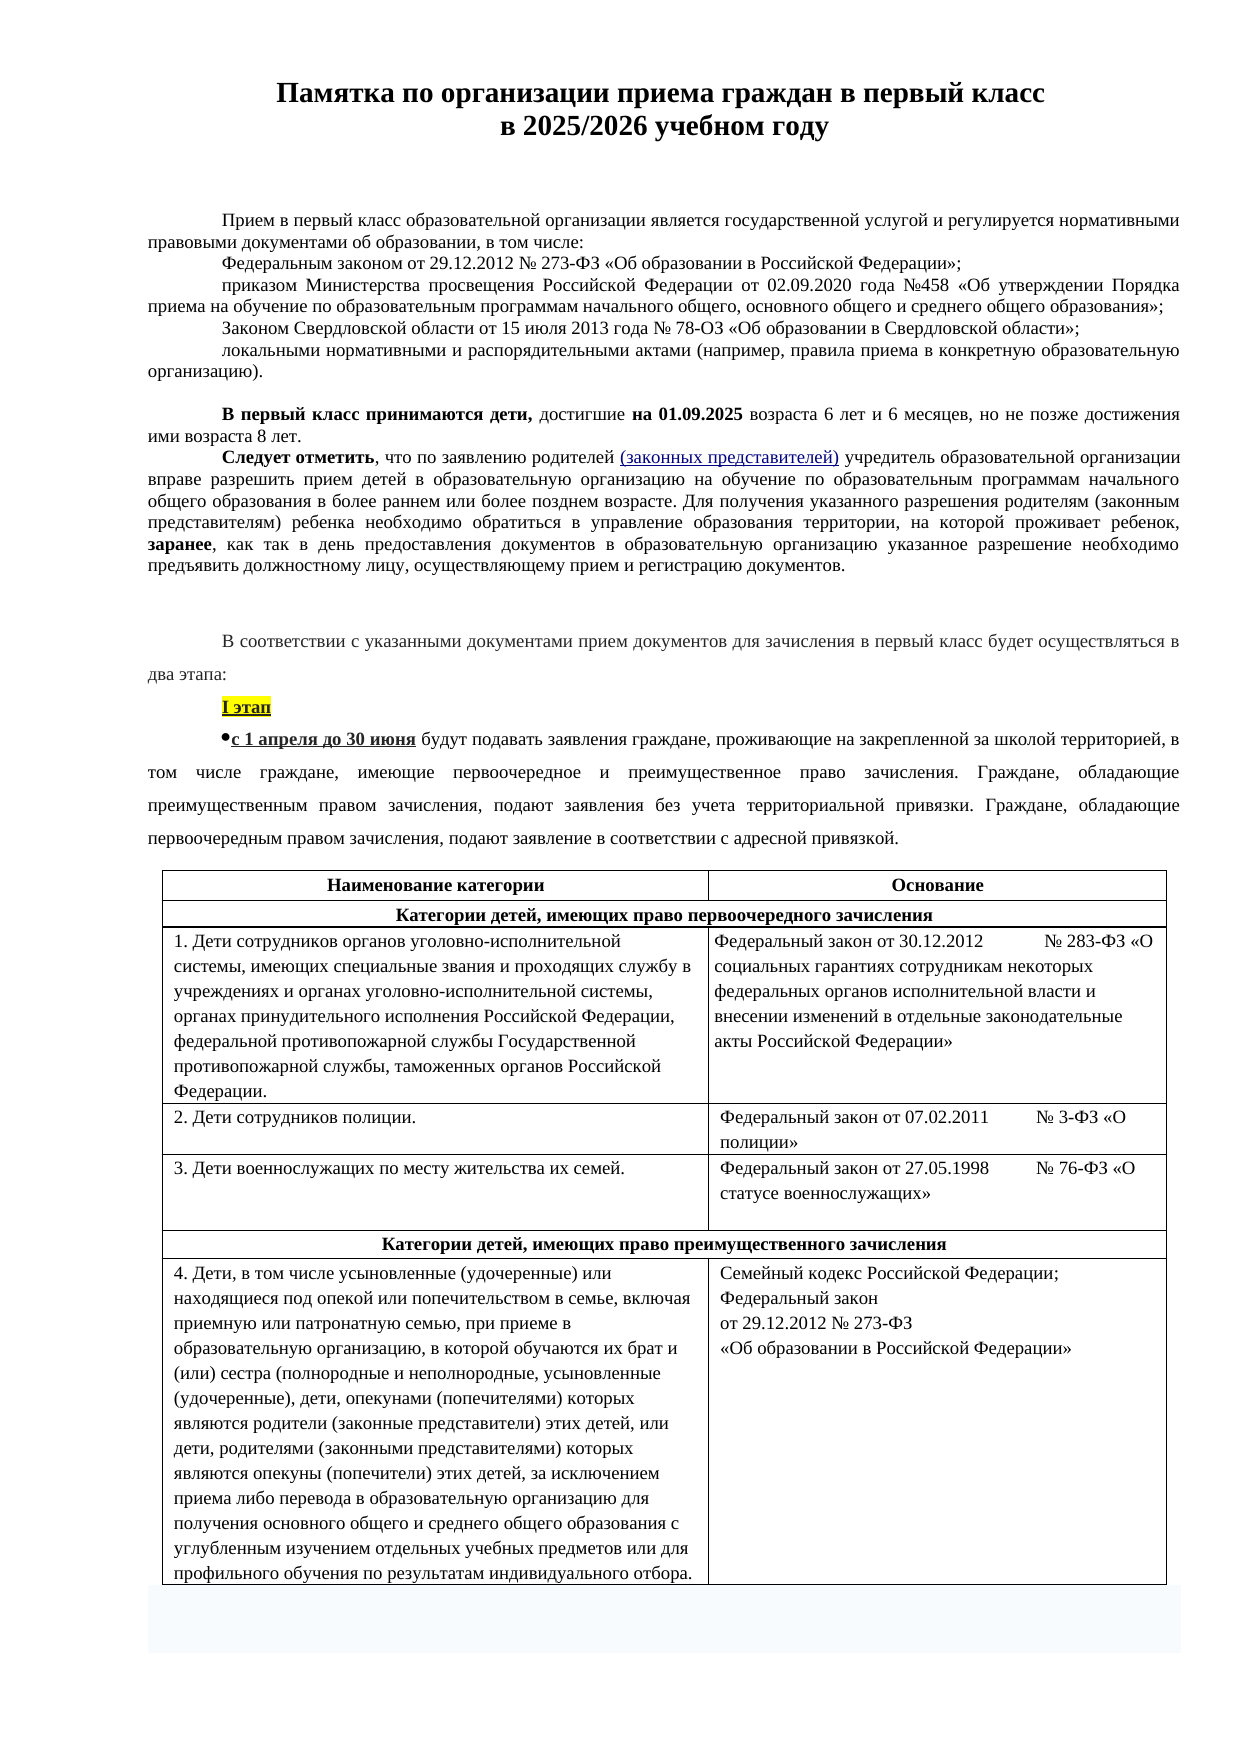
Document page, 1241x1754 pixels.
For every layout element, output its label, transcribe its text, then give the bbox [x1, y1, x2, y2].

table_cell Федеральный закон от 30.12.2012 № 283-ФЗ «О социальных гарантиях сотрудникам некоторых федеральных органов исполнительной власти и внесении изменений в отдельные законодательные акты Российской Федерации» [709, 928, 1166, 1102]
table_cell Категории детей, имеющих право первоочередного зачисления [163, 901, 1166, 926]
text Следует отметить, что по заявлению родителей (законных представителей) учредитель образовательной организации вправе разрешить прием детей в образовательную организацию на обучение по образовательным программам начального общего образования в более раннем или более позднем возрасте. Для получения указанного разрешения родителям (законным представителям) ребенка необходимо обратиться в управление образования территории, на которой проживает ребенок, заранее, как так в день предоставления документов в образовательную организацию указанное разрешение необходимо предъявить должностному лицу, осуществляющему прием и регистрацию документов. [148, 446, 1181, 576]
table_cell 2. Дети сотрудников полиции. [163, 1104, 708, 1153]
text локальными нормативными и распорядительными актами (например, правила приема в конкретную образовательную организацию). [148, 338, 1181, 382]
table_cell Федеральный закон от 27.05.1998 № 76-ФЗ «О статусе военнослужащих» [709, 1155, 1166, 1229]
text В соответствии с указанными документами прием документов для зачисления в первый класс будет осуществляться в два этапа: [148, 619, 1181, 684]
text Памятка по организации приема граждан в первый класс в 2025/2026 учебном году [148, 75, 1181, 142]
text Прием в первый класс образовательной организации является государственной услугой и регулируется нормативными правовыми документами об образовании, в том числе: [148, 209, 1181, 252]
table_header Наименование категории [163, 871, 708, 900]
table_cell 1. Дети сотрудников органов уголовно-исполнительной системы, имеющих специальные звания и проходящих службу в учреждениях и органах уголовно-исполнительной системы, органах принудительного исполнения Российской Федерации, федеральной противопожарной службы Государственной противопожарной службы, таможенных органов Российской Федерации. [163, 928, 708, 1102]
table_cell 4. Дети, в том числе усыновленные (удочеренные) или находящиеся под опекой или попечительством в семье, включая приемную или патронатную семью, при приеме в образовательную организацию, в которой обучаются их брат и (или) сестра (полнородные и неполнородные, усыновленные (удочеренные), дети, опекунами (попечителями) которых являются родители (законные представители) этих детей, или дети, родителями (законными представителями) которых являются опекуны (попечители) этих детей, за исключением приема либо перевода в образовательную организацию для получения основного общего и среднего общего образования с углубленным изучением отдельных учебных предметов или для профильного обучения по результатам индивидуального отбора. [163, 1259, 708, 1584]
text Законом Свердловской области от 15 июля 2013 года № 78-ОЗ «Об образовании в Свердловской области»; [148, 317, 1181, 338]
text I этап [148, 684, 1181, 717]
table_header Основание [709, 871, 1166, 900]
list с 1 апреля до 30 июня будут подавать заявления граждане, проживающие на закрепленной за школой территорией, в том числе граждане, имеющие первоочередное и преимущественное право зачисления. Граждане, обладающие преимущественным правом зачисления, подают заявления без учета территориальной привязки. Граждане, обладающие первоочередным правом зачисления, подают заявление в соответствии с адресной привязкой. [148, 717, 1181, 848]
table_cell Семейный кодекс Российской Федерации; Федеральный закон от 29.12.2012 № 273-ФЗ «Об образовании в Российской Федерации» [709, 1259, 1166, 1584]
text В первый класс принимаются дети, достигшие на 01.09.2025 возраста 6 лет и 6 месяцев, но не позже достижения ими возраста 8 лет. [148, 403, 1181, 446]
text Федеральным законом от 29.12.2012 № 273-ФЗ «Об образовании в Российской Федерации»; [148, 252, 1181, 274]
table_cell 3. Дети военнослужащих по месту жительства их семей. [163, 1155, 708, 1229]
text приказом Министерства просвещения Российской Федерации от 02.09.2020 года №458 «Об утверждении Порядка приема на обучение по образовательным программам начального общего, основного общего и среднего общего образования»; [148, 274, 1181, 317]
table_cell Категории детей, имеющих право преимущественного зачисления [163, 1231, 1166, 1258]
table_cell Федеральный закон от 07.02.2011 № 3-ФЗ «О полиции» [709, 1104, 1166, 1153]
